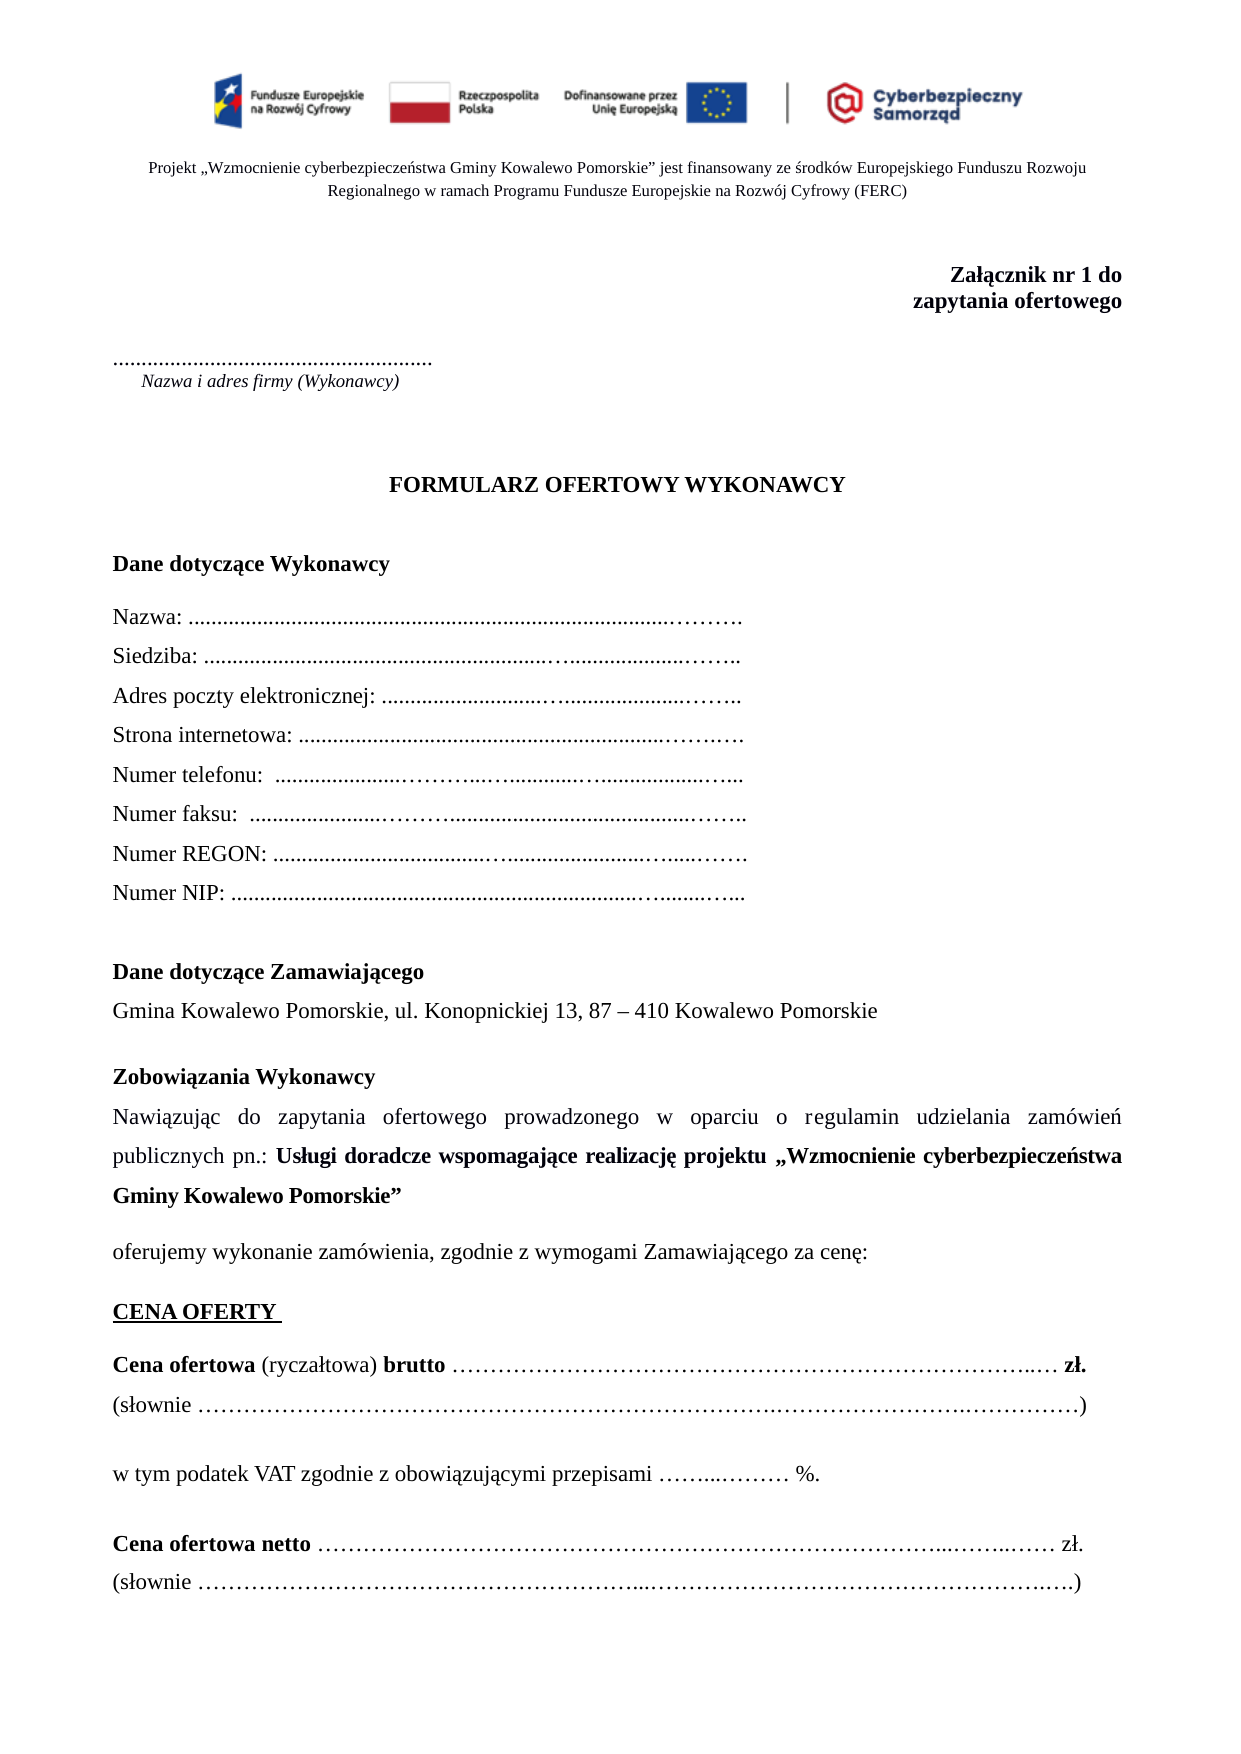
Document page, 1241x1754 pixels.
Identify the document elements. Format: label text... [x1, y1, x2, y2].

text Siedziba: ............................................................…....................…….. [112, 642, 1122, 669]
text Załącznik nr 1 do [112, 261, 1122, 287]
text Nazwa: ....................................................................................………. [112, 603, 1122, 629]
text Zobowiązania Wykonawcy [112, 1063, 1122, 1090]
text zapytania ofertowego [112, 287, 1122, 314]
text Numer REGON: .....................................…........................….....……. [112, 840, 1122, 866]
text Dane dotyczące Wykonawcy [112, 550, 1122, 576]
text (słownie …………………………………………………...…………………………………………….….) [112, 1568, 1122, 1594]
text FORMULARZ OFERTOWY WYKONAWCY [112, 471, 1122, 497]
text Numer faksu: .......................………..........................................…….. [112, 800, 1122, 827]
text Nazwa i adres firmy (Wykonawcy) [112, 370, 1122, 392]
text Cena ofertowa netto ………………………………………………………………………...……..…… zł. [112, 1530, 1122, 1556]
text Dane dotyczące Zamawiającego [112, 958, 1122, 984]
text Cena ofertowa (ryczałtowa) brutto …………………………………………………………………..… zł. [112, 1351, 1122, 1377]
text ........................................................ [112, 344, 1122, 370]
text CENA OFERTY [112, 1298, 1122, 1325]
text (słownie ………………………………………………………………….…………………….……………) [112, 1391, 1122, 1417]
text w tym podatek VAT zgodnie z obowiązującymi przepisami ……...……… %. [112, 1460, 1122, 1487]
text Gmina Kowalewo Pomorskie, ul. Konopnickiej 13, 87 – 410 Kowalewo Pomorskie [112, 998, 1122, 1024]
text Nawiązując do zapytania ofertowego prowadzonego w oparciu o regulamin udzielania zamówień publicznych pn.: Usługi doradcze wspomagające realizację projektu „Wzmocnienie cyberbezpieczeństwa Gminy Kowalewo Pomorskie” [112, 1103, 1122, 1208]
picture [198, 63, 1032, 137]
text Numer NIP: .......................................................................…........…... [112, 879, 1122, 906]
text oferujemy wykonanie zamówienia, zgodnie z wymogami Zamawiającego za cenę: [112, 1238, 1122, 1264]
text Numer telefonu: ......................………...…............…..................…... [112, 761, 1122, 787]
text Strona internetowa: ................................................................…….…. [112, 721, 1122, 748]
text Adres poczty elektronicznej: ............................….....................…….. [112, 682, 1122, 708]
